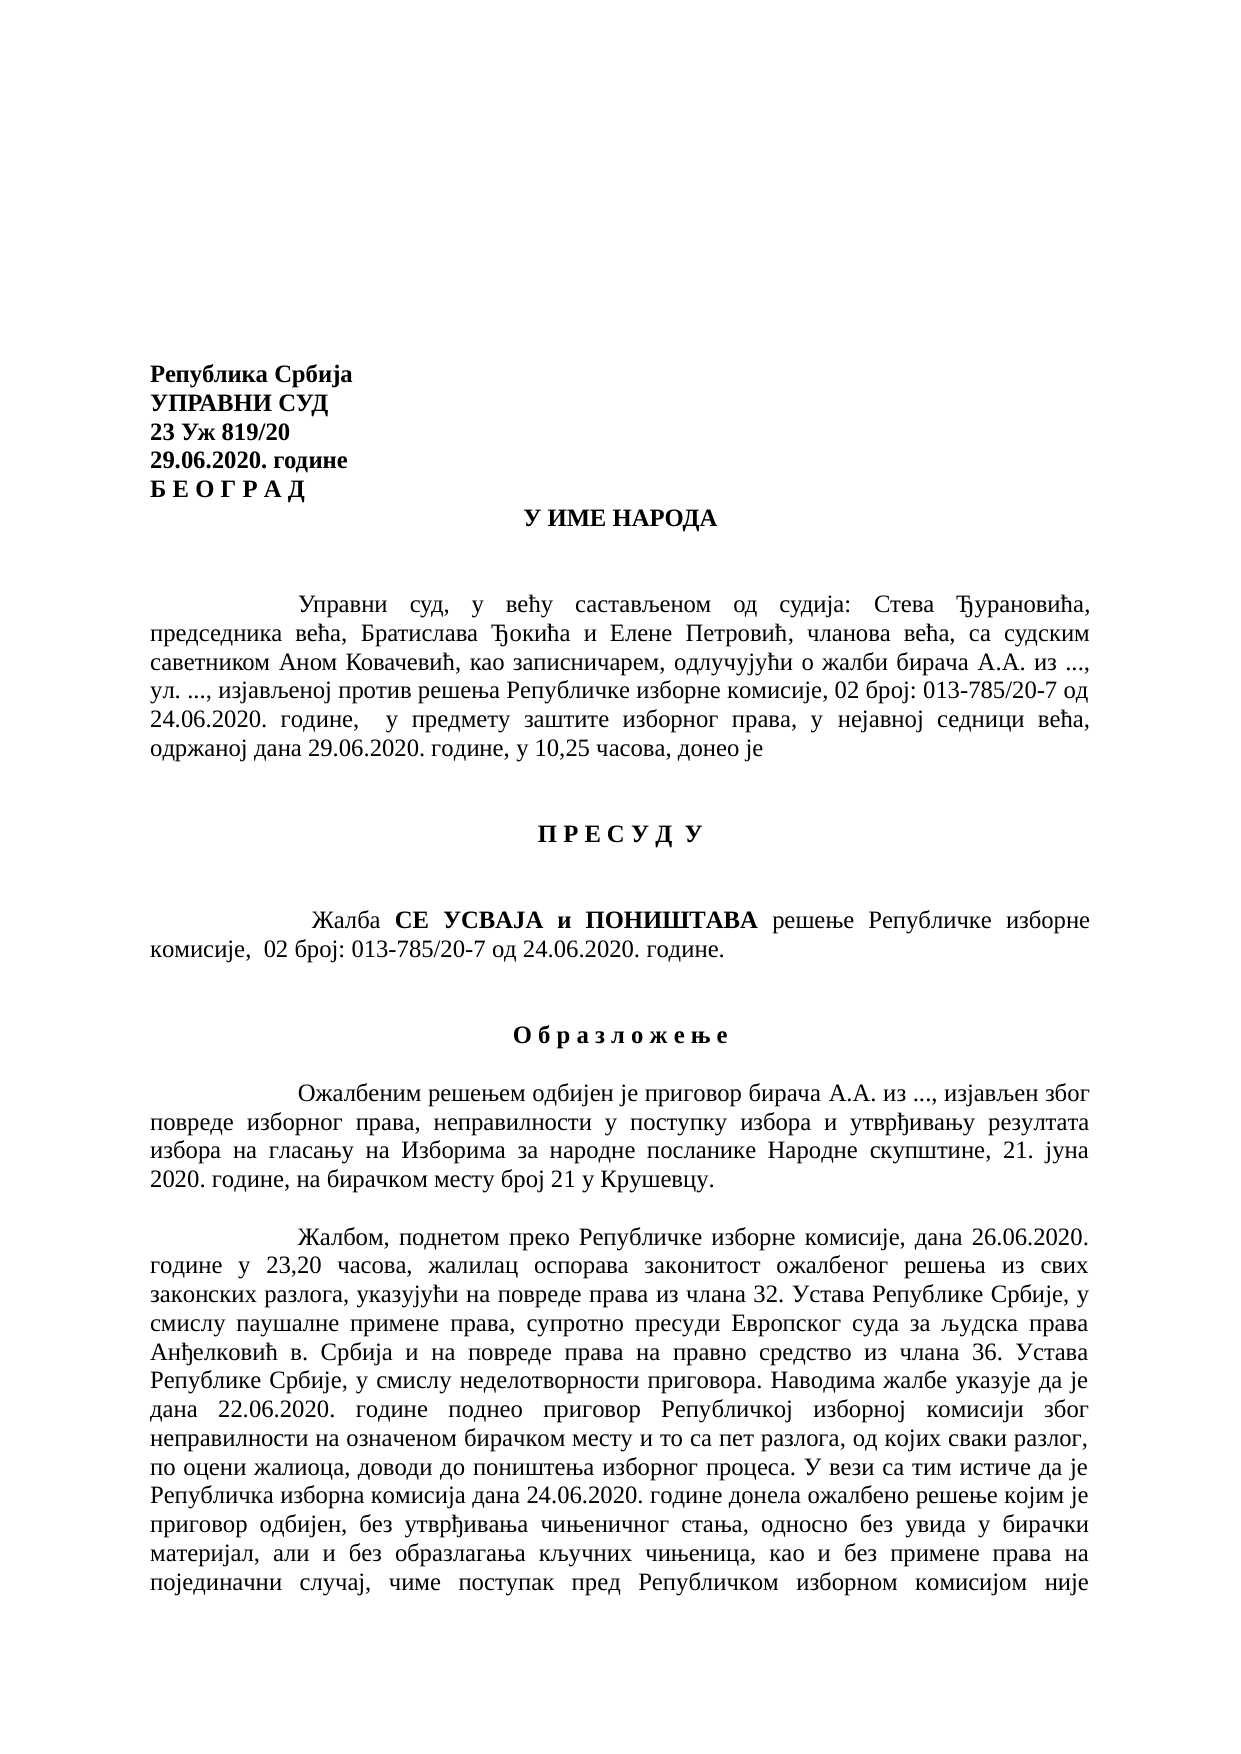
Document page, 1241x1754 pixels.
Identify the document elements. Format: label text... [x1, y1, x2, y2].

text 29.06.2020. године [150, 445, 1090, 474]
text Управни суд, у већу састављеном од судија: Стева Ђурановића, председника већа, Братислава Ђокића и Елене Петровић, чланова већа, са судским саветником Аном Ковачевић, као записничарем, одлучујући о жалби бирача А.А. из ..., ул. ..., изјављеној против решења Републичке изборне комисије, 02 број: 013-785/20-7 од 24.06.2020. године, у предмету заштите изборног права, у нејавној седници већа, одржаној дана 29.06.2020. године, у 10,25 часова, донео је [150, 589, 1090, 762]
text Б Е О Г Р А Д [150, 474, 1090, 503]
text П Р Е С У Д У [150, 819, 1090, 848]
text О б р а з л о ж е њ е [150, 1020, 1090, 1049]
text УПРАВНИ СУД [150, 388, 1090, 417]
text Република Србија [150, 148, 1090, 388]
text 23 Уж 819/20 [150, 417, 1090, 445]
text Ожалбеним решењем одбијен је приговор бирача А.А. из ..., изјављен због повреде изборног права, неправилности у поступку избора и утврђивању резултата избора на гласању на Изборима за народне посланике Народне скупштине, 21. јуна 2020. године, на бирачком месту број 21 у Крушевцу. [150, 1078, 1090, 1193]
text Жалба СЕ УСВАЈА и ПОНИШТАВА решење Републичке изборне комисије, 02 број: 013-785/20-7 од 24.06.2020. године. [150, 905, 1090, 963]
text У ИМЕ НАРОДА [150, 503, 1090, 532]
text Жалбом, поднетом преко Републичке изборне комисије, дана 26.06.2020. године у 23,20 часова, жалилац оспорава законитост ожалбеног решења из свих законских разлога, указујући на повреде права из члана 32. Устава Републике Србије, у смислу паушалне примене права, супротно пресуди Европског суда за људска права Анђелковић в. Србија и на повреде права на правно средство из члана 36. Устава Републике Србије, у смислу неделотворности приговора. Наводима жалбе указује да је дана 22.06.2020. године поднео приговор Републичкоj изборној комисији због неправилности на означеном бирачком месту и то са пет разлога, од којих сваки разлог, по оцени жалиоца, доводи до поништења изборног процеса. У вези са тим истиче да је Републичка изборна комисија дана 24.06.2020. године донела ожалбено решење којим је приговор одбијен, без утврђивања чињеничног стања, односно без увида у бирачки материјал, али и без образлагања кључних чињеница, као и без примене права на појединачни случај, чиме поступак пред Републичком изборном комисијом није [150, 1222, 1090, 1595]
